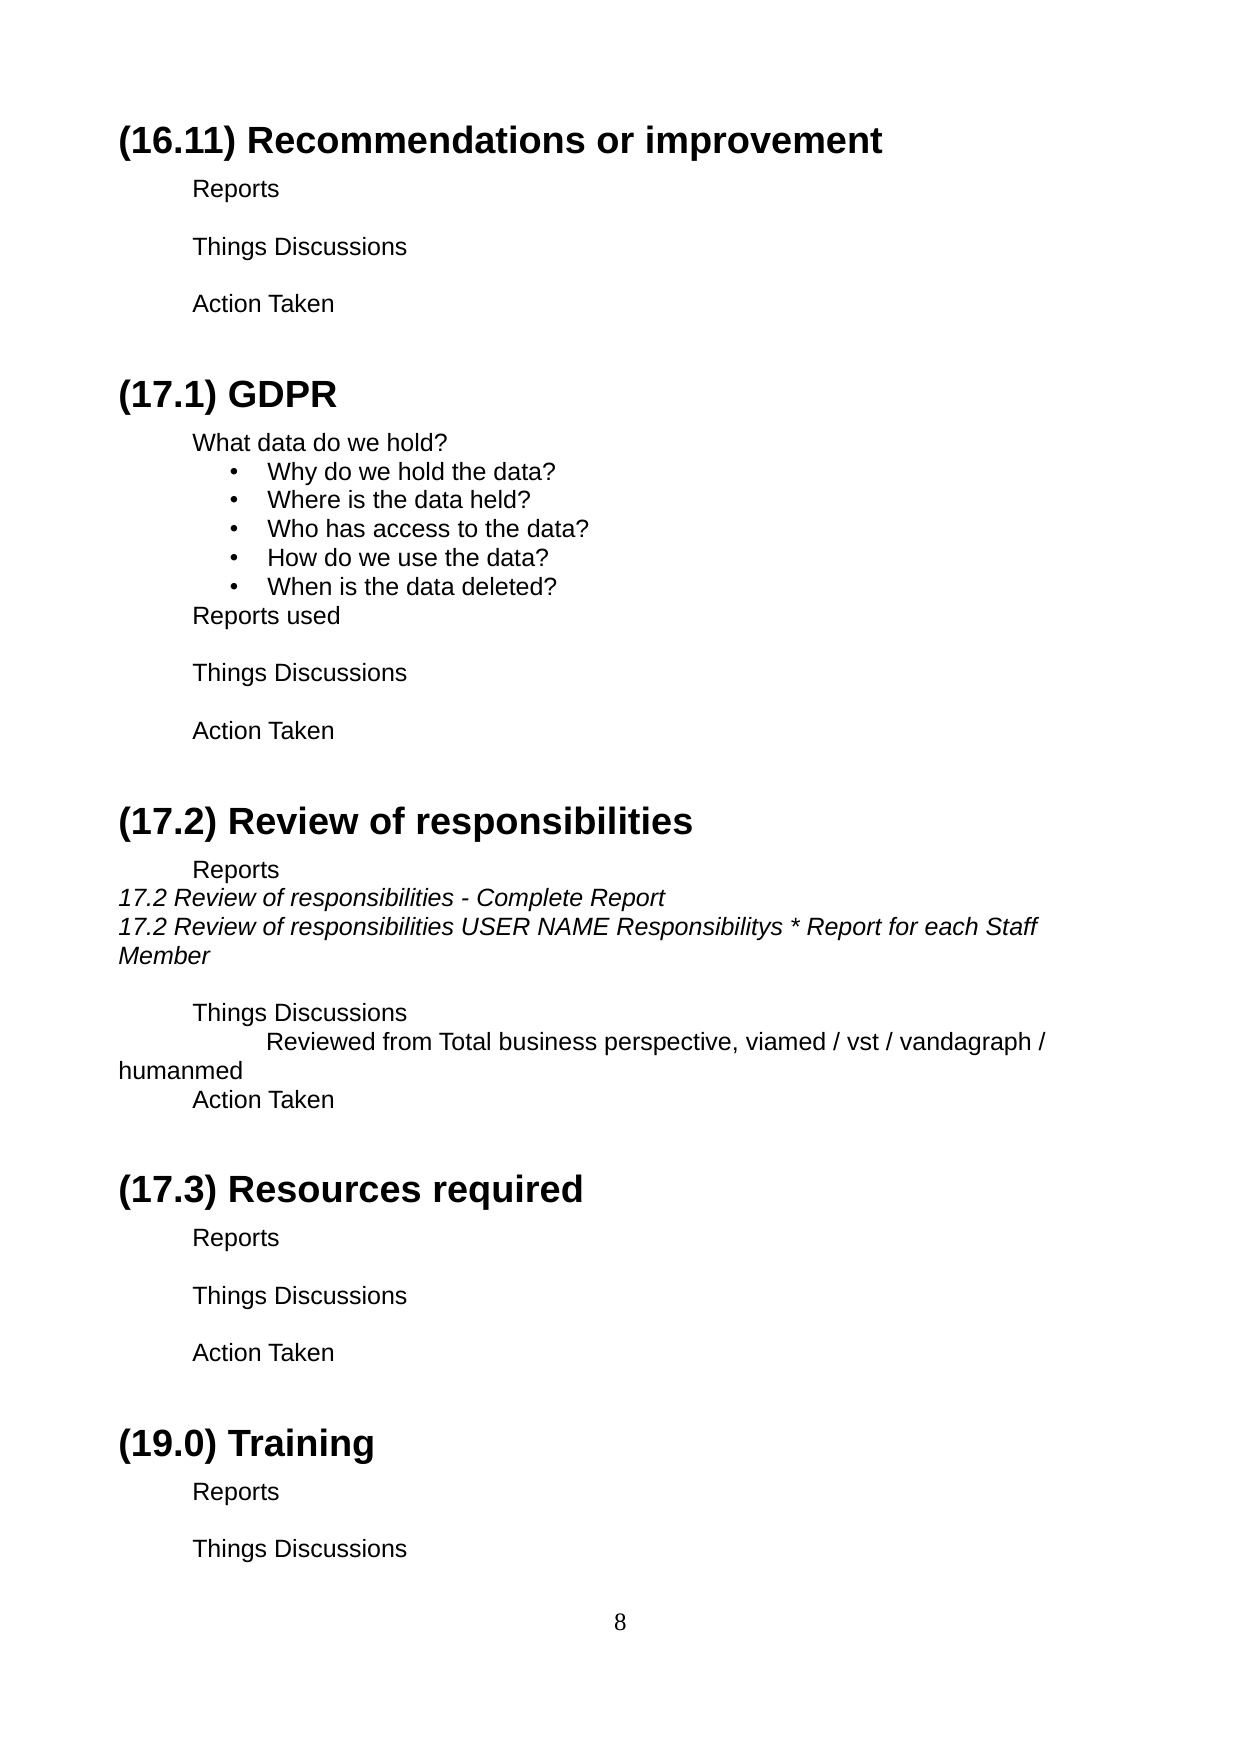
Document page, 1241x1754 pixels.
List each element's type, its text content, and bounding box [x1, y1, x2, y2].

list When is the data deleted? [229, 572, 1122, 601]
text 17.2 Review of responsibilities USER NAME Responsibilitys * Report for each Staff Member [118, 912, 1122, 969]
text Reports [118, 854, 1122, 883]
text Things Discussions [118, 658, 1122, 687]
text Reports [118, 1223, 1122, 1252]
text Action Taken [118, 289, 1122, 318]
subtitle (16.11) Recommendations or improvement [118, 118, 1122, 162]
text Action Taken [118, 1338, 1122, 1367]
list Where is the data held? [229, 486, 1122, 514]
text Things Discussions [118, 998, 1122, 1027]
text What data do we hold? [118, 428, 1122, 457]
list Who has access to the data? [229, 514, 1122, 543]
text Reports [118, 1477, 1122, 1506]
text Action Taken [118, 1084, 1122, 1113]
text Things Discussions [118, 232, 1122, 261]
text Action Taken [118, 716, 1122, 745]
text Reports [118, 174, 1122, 203]
subtitle (19.0) Training [118, 1421, 1122, 1464]
text Reports used [118, 601, 1122, 630]
text 17.2 Review of responsibilities - Complete Report [118, 883, 1122, 912]
text Things Discussions [118, 1534, 1122, 1563]
list Why do we hold the data? [229, 457, 1122, 486]
subtitle (17.2) Review of responsibilities [118, 798, 1122, 842]
subtitle (17.3) Resources required [118, 1167, 1122, 1211]
text Reviewed from Total business perspective, viamed / vst / vandagraph / humanmed [118, 1027, 1122, 1084]
text Things Discussions [118, 1281, 1122, 1309]
list How do we use the data? [229, 543, 1122, 572]
subtitle (17.1) GDPR [118, 372, 1122, 415]
